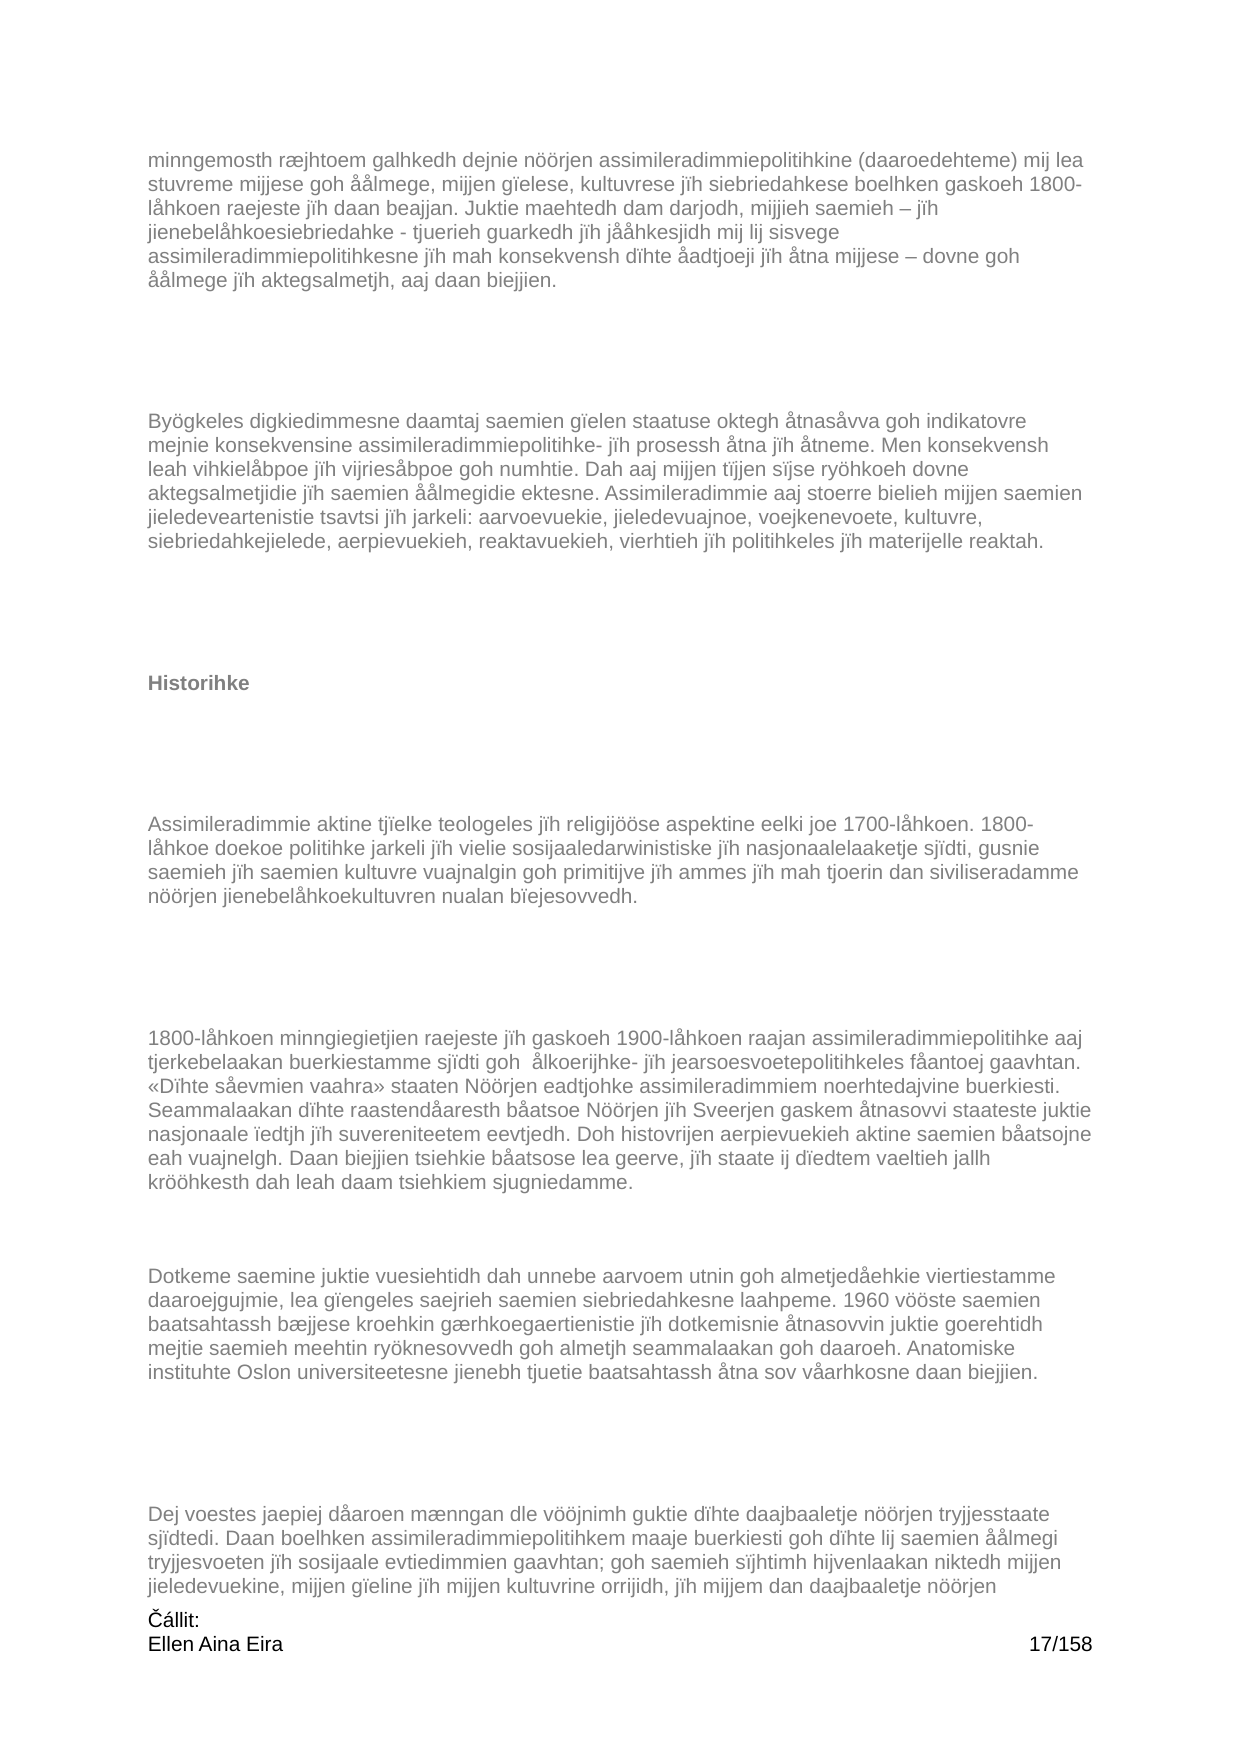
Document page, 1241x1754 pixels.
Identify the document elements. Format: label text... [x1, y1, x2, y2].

table_header minngemosth ræjhtoem galhkedh dejnie nöörjen assimileradimmiepolitihkine (daaroedehteme) mij lea stuvreme mijjese goh åålmege, mijjen gïelese, kultuvrese jïh siebriedahkese boelhken gaskoeh 1800-låhkoen raejeste jïh daan beajjan. Juktie maehtedh dam darjodh, mijjieh saemieh – jïh jienebelåhkoesiebriedahke - tjuerieh guarkedh jïh jååhkesjidh mij lij sisvege assimileradimmiepolitihkesne jïh mah konsekvensh dïhte åadtjoeji jïh åtna mijjese – dovne goh åålmege jïh aktegsalmetjh, aaj daan biejjien. Byögkeles digkiedimmesne daamtaj saemien gïelen staatuse oktegh åtnasåvva goh indikatovre mejnie konsekvensine assimileradimmiepolitihke- jïh prosessh åtna jïh åtneme. Men konsekvensh leah vihkielåbpoe jïh vijriesåbpoe goh numhtie. Dah aaj mijjen tïjjen sïjse ryöhkoeh dovne aktegsalmetjidie jïh saemien åålmegidie ektesne. Assimileradimmie aaj stoerre bielieh mijjen saemien jieledeveartenistie tsavtsi jïh jarkeli: aarvoevuekie, jieledevuajnoe, voejkenevoete, kultuvre, siebriedahkejielede, aerpievuekieh, reaktavuekieh, vierhtieh jïh politihkeles jïh materijelle reaktah. Historihke Assimileradimmie aktine tjïelke teologeles jïh religijööse aspektine eelki joe 1700-låhkoen. 1800-låhkoe doekoe politihke jarkeli jïh vielie sosijaaledarwinistiske jïh nasjonaalelaaketje sjïdti, gusnie saemieh jïh saemien kultuvre vuajnalgin goh primitijve jïh ammes jïh mah tjoerin dan siviliseradamme nöörjen jienebelåhkoekultuvren nualan bïejesovvedh. 1800-låhkoen minngiegietjien raejeste jïh gaskoeh 1900-låhkoen raajan assimileradimmiepolitihke aaj tjerkebelaakan buerkiestamme sjïdti goh ålkoerijhke- jïh jearsoesvoetepolitihkeles fåantoej gaavhtan. «Dïhte såevmien vaahra» staaten Nöörjen eadtjohke assimileradimmiem noerhtedajvine buerkiesti. Seammalaakan dïhte raastendåaresth båatsoe Nöörjen jïh Sveerjen gaskem åtnasovvi staateste juktie nasjonaale ïedtjh jïh suvereniteetem eevtjedh. Doh histovrijen aerpievuekieh aktine saemien båatsojne eah vuajnelgh. Daan biejjien tsiehkie båatsose lea geerve, jïh staate ij dïedtem vaeltieh jallh krööhkesth dah leah daam tsiehkiem sjugniedamme. Dotkeme saemine juktie vuesiehtidh dah unnebe aarvoem utnin goh almetjedåehkie viertiestamme daaroejgujmie, lea gïengeles saejrieh saemien siebriedahkesne laahpeme. 1960 vööste saemien baatsahtassh bæjjese kroehkin gærhkoegaertienistie jïh dotkemisnie åtnasovvin juktie goerehtidh mejtie saemieh meehtin ryöknesovvedh goh almetjh seammalaakan goh daaroeh. Anatomiske instituhte Oslon universiteetesne jienebh tjuetie baatsahtassh åtna sov våarhkosne daan biejjien. Dej voestes jaepiej dåaroen mænngan dle vööjnimh guktie dïhte daajbaaletje nöörjen tryjjesstaate sjïdtedi. Daan boelhken assimileradimmiepolitihkem maaje buerkiesti goh dïhte lij saemien åålmegi tryjjesvoeten jïh sosijaale evtiedimmien gaavhtan; goh saemieh sïjhtimh hijvenlaakan niktedh mijjen jieledevuekine, mijjen gïeline jïh mijjen kultuvrine orrijidh, jïh mijjem dan daajbaaletje nöörjen [136, 148, 1104, 1598]
